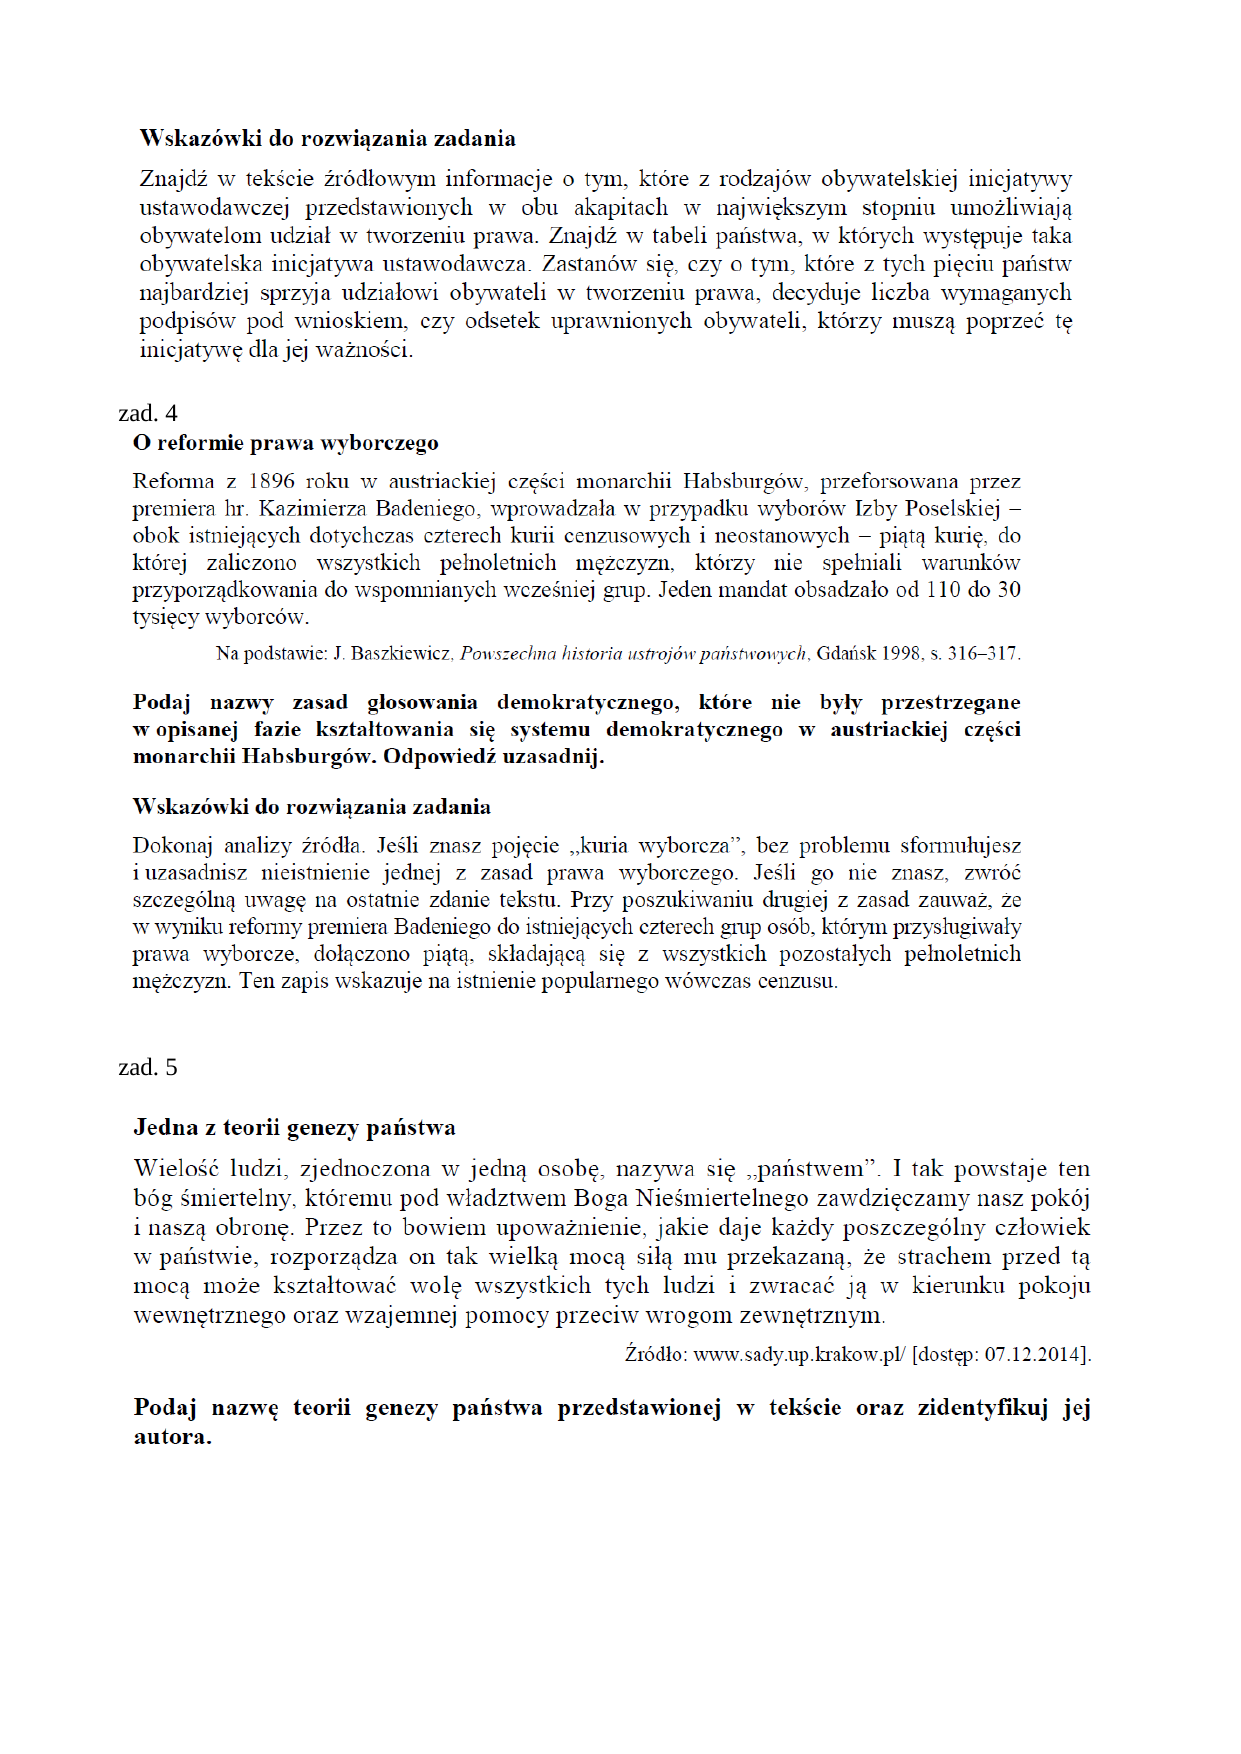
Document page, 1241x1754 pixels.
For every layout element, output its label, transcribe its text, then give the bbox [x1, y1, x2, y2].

picture [118, 426, 1123, 1024]
picture [118, 118, 1123, 369]
picture [118, 1109, 1123, 1458]
text zad. 5 [118, 1052, 1122, 1081]
text zad. 4 [118, 398, 1122, 426]
